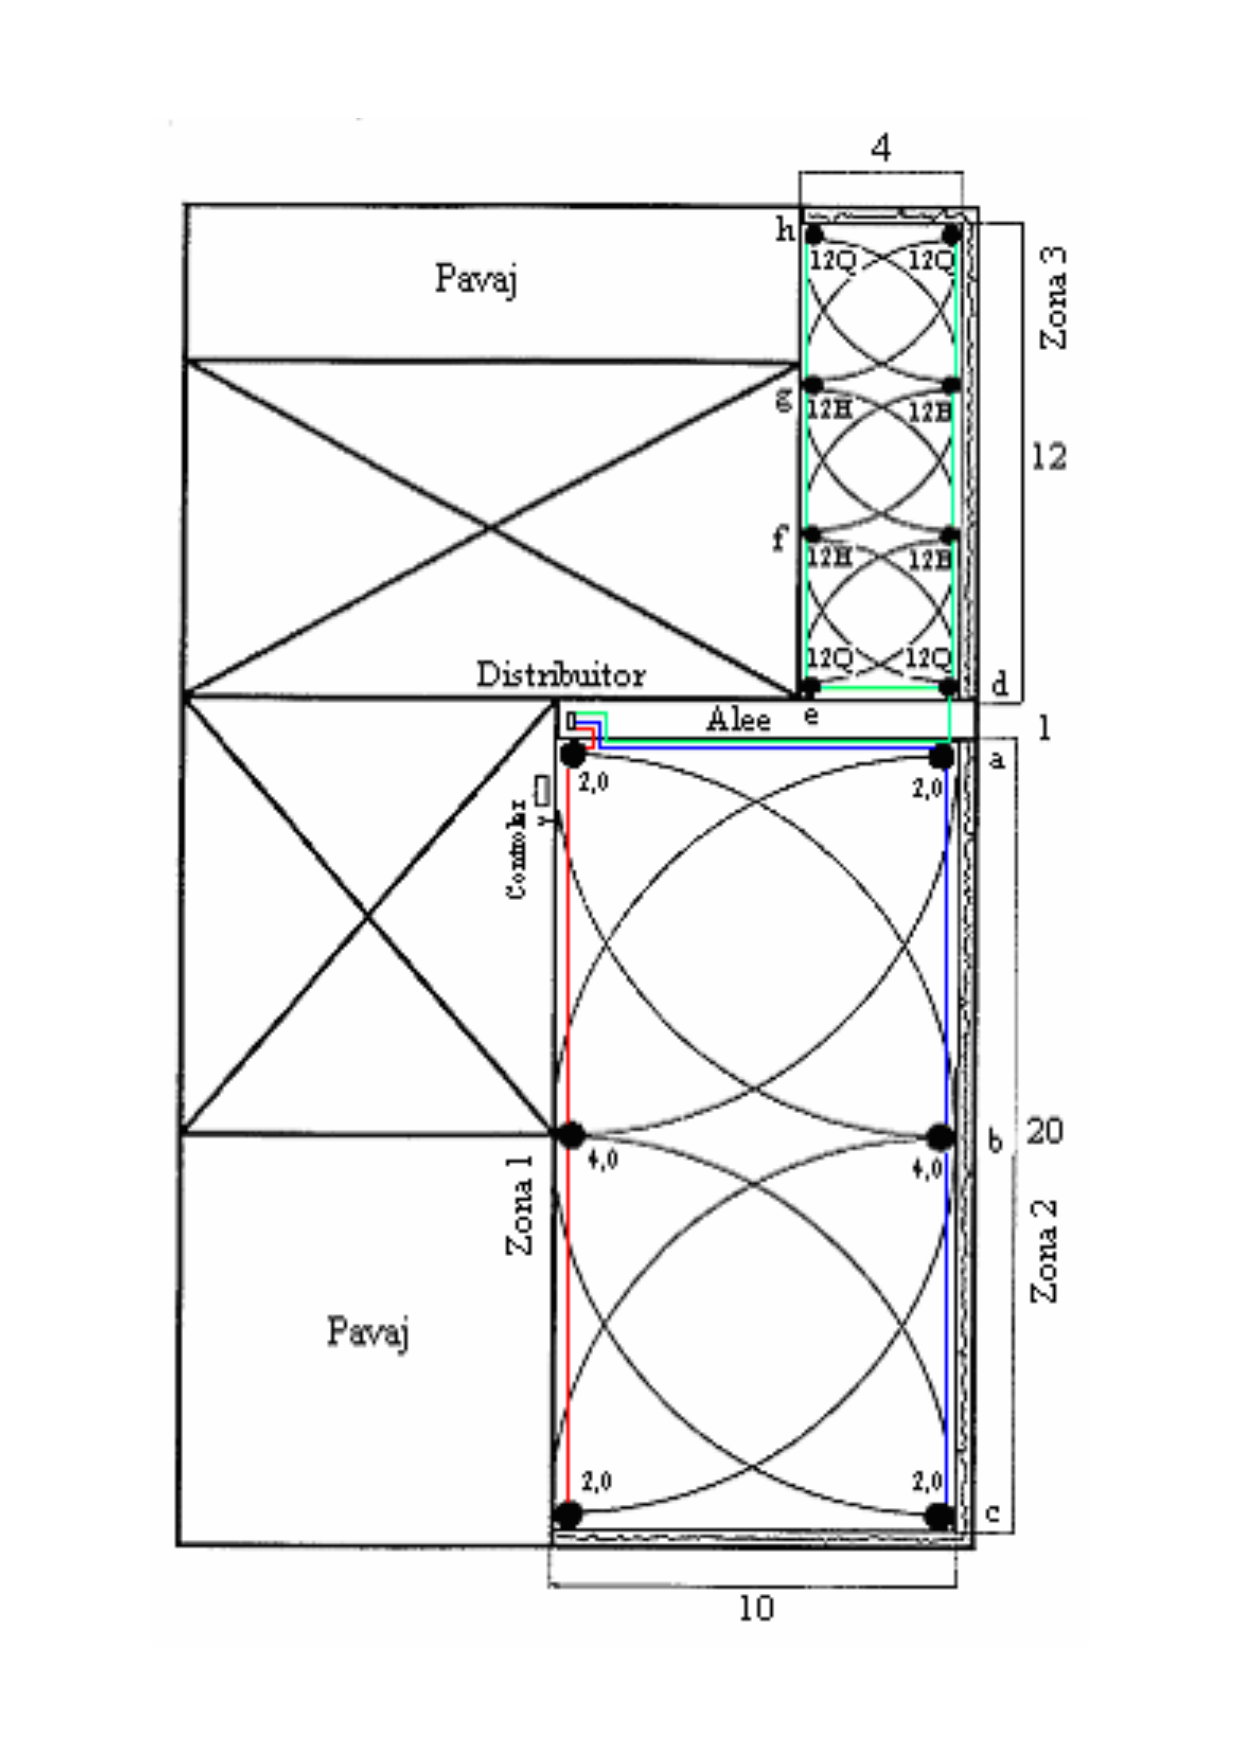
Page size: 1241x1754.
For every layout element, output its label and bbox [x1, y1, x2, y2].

picture [151, 118, 1089, 1647]
